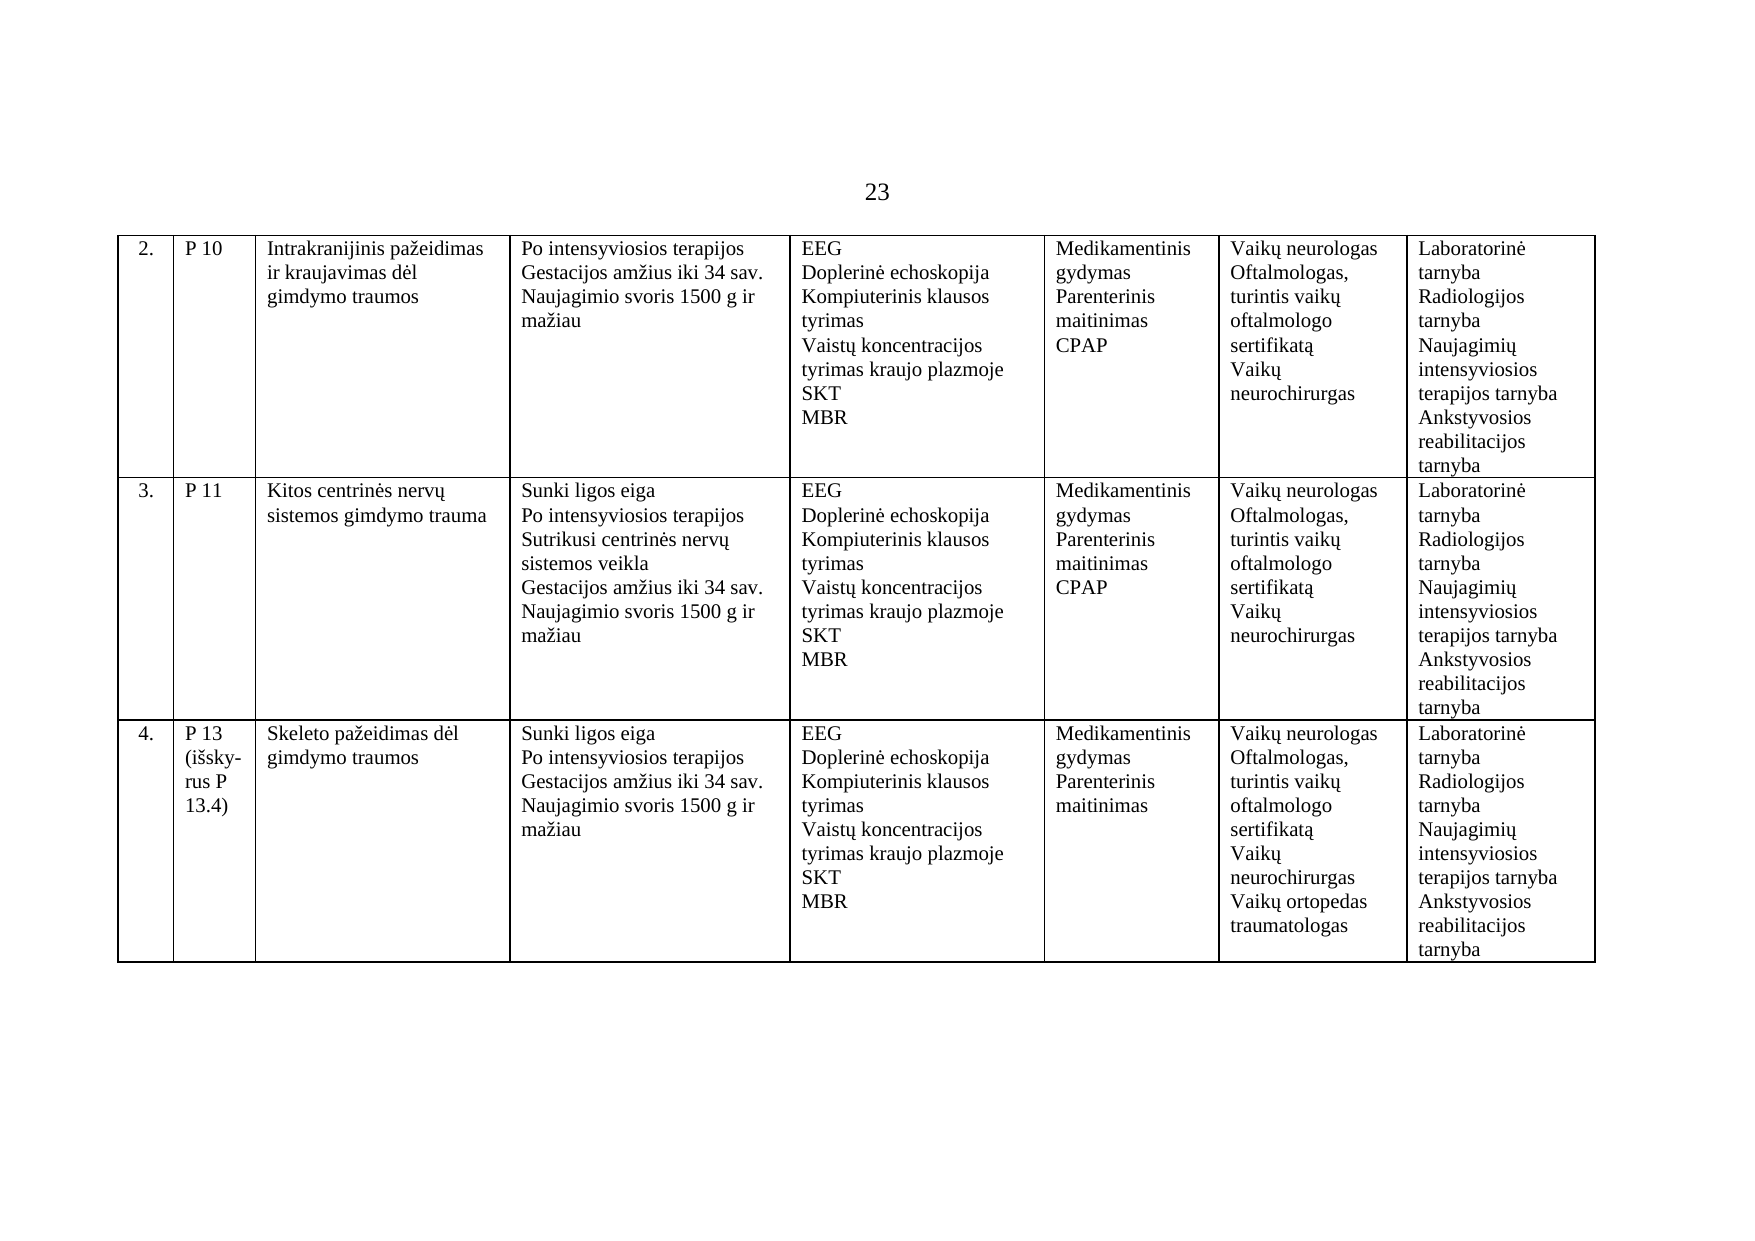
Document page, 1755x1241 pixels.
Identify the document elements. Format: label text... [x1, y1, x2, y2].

table_cell Vaikų neurologas Oftalmologas, turintis vaikų oftalmologo sertifikatą Vaikų neurochirurgas [1220, 478, 1406, 719]
table_cell Kitos centrinės nervų sistemos gimdymo trauma [256, 478, 509, 719]
table_cell Laboratorinė tarnyba Radiologijos tarnyba Naujagimių intensyviosios terapijos tarnyba Ankstyvosios reabilitacijos tarnyba [1408, 236, 1594, 477]
table_cell P 10 [174, 236, 255, 477]
table_cell Skeleto pažeidimas dėl gimdymo traumos [256, 721, 509, 961]
table_cell 4. [119, 721, 173, 961]
table_cell Medikamentinis gydymas Parenterinis maitinimas [1045, 721, 1218, 961]
table_cell Medikamentinis gydymas Parenterinis maitinimas CPAP [1045, 478, 1218, 719]
table_cell Laboratorinė tarnyba Radiologijos tarnyba Naujagimių intensyviosios terapijos tarnyba Ankstyvosios reabilitacijos tarnyba [1408, 721, 1594, 961]
table_cell 2. [119, 236, 173, 477]
table_cell Vaikų neurologas Oftalmologas, turintis vaikų oftalmologo sertifikatą Vaikų neurochirurgas Vaikų ortopedas traumatologas [1220, 721, 1406, 961]
table_cell EEG Doplerinė echoskopija Kompiuterinis klausos tyrimas Vaistų koncentracijos tyrimas kraujo plazmoje SKT MBR [791, 721, 1044, 961]
table_cell P 11 [174, 478, 255, 719]
table_cell Po intensyviosios terapijos Gestacijos amžius iki 34 sav. Naujagimio svoris 1500 g ir mažiau [511, 236, 789, 477]
table_cell EEG Doplerinė echoskopija Kompiuterinis klausos tyrimas Vaistų koncentracijos tyrimas kraujo plazmoje SKT MBR [791, 478, 1044, 719]
table_cell P 13 (išsky-rus P 13.4) [174, 721, 255, 961]
table_cell Vaikų neurologas Oftalmologas, turintis vaikų oftalmologo sertifikatą Vaikų neurochirurgas [1220, 236, 1406, 477]
table_cell Sunki ligos eiga Po intensyviosios terapijos Gestacijos amžius iki 34 sav. Naujagimio svoris 1500 g ir mažiau [511, 721, 789, 961]
table_cell 3. [119, 478, 173, 719]
table_cell Intrakranijinis pažeidimas ir kraujavimas dėl gimdymo traumos [256, 236, 509, 477]
table_cell Laboratorinė tarnyba Radiologijos tarnyba Naujagimių intensyviosios terapijos tarnyba Ankstyvosios reabilitacijos tarnyba [1408, 478, 1594, 719]
table_cell EEG Doplerinė echoskopija Kompiuterinis klausos tyrimas Vaistų koncentracijos tyrimas kraujo plazmoje SKT MBR [791, 236, 1044, 477]
table_cell Sunki ligos eiga Po intensyviosios terapijos Sutrikusi centrinės nervų sistemos veikla Gestacijos amžius iki 34 sav. Naujagimio svoris 1500 g ir mažiau [511, 478, 789, 719]
table_cell Medikamentinis gydymas Parenterinis maitinimas CPAP [1045, 236, 1218, 477]
